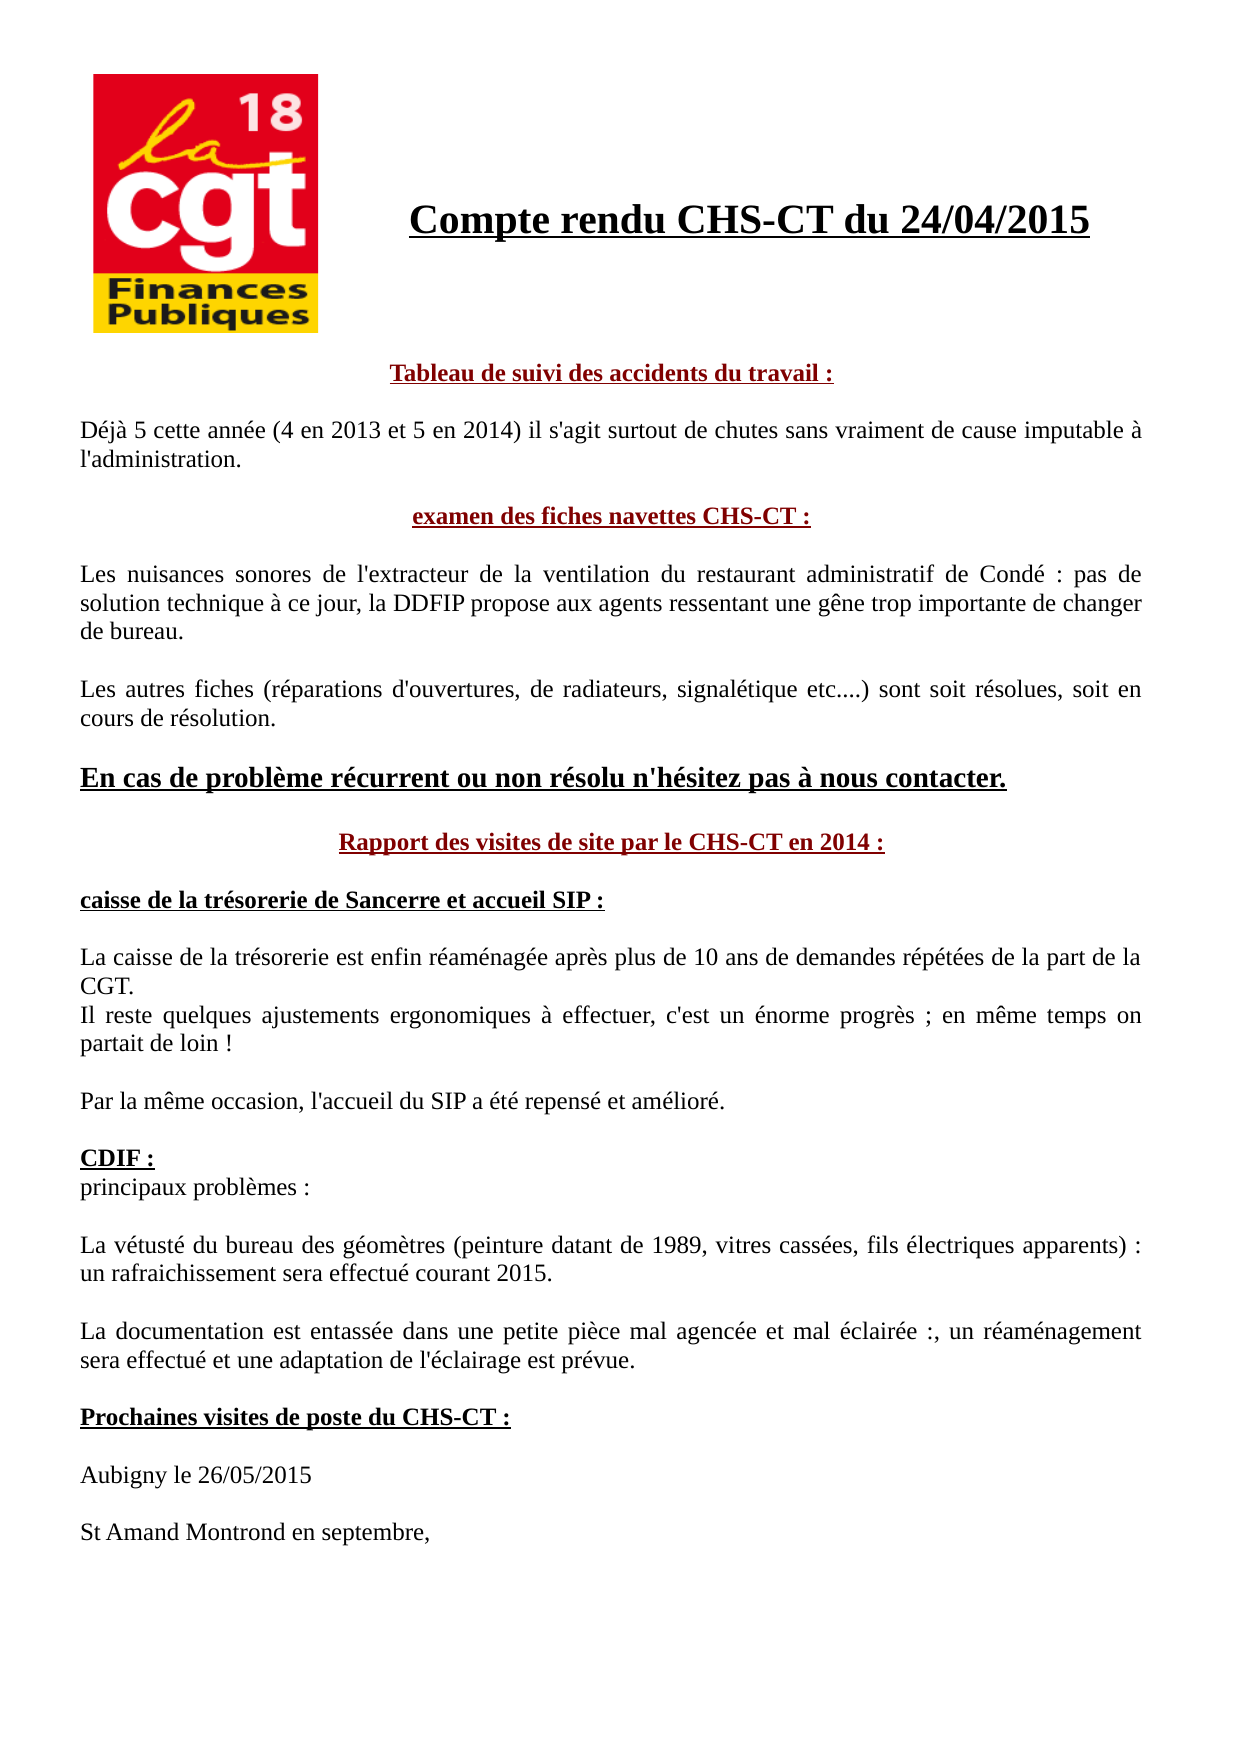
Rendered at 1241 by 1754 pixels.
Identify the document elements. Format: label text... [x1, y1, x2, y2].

text examen des fiches navettes CHS-CT : [80, 501, 1143, 530]
text Par la même occasion, l'accueil du SIP a été repensé et amélioré. [80, 1086, 1143, 1115]
text CDIF : [80, 1143, 1143, 1172]
text St Amand Montrond en septembre, [80, 1517, 1143, 1546]
text Compte rendu CHS-CT du 24/04/2015 [319, 195, 1143, 243]
text La documentation est entassée dans une petite pièce mal agencée et mal éclairée :, un réaménagement sera effectué et une adaptation de l'éclairage est prévue. [80, 1316, 1143, 1373]
text En cas de problème récurrent ou non résolu n'hésitez pas à nous contacter. [80, 760, 1143, 794]
text Les autres fiches (réparations d'ouvertures, de radiateurs, signalétique etc....) sont soit résolues, soit en cours de résolution. [80, 674, 1143, 731]
text principaux problèmes : [80, 1172, 1143, 1201]
text Il reste quelques ajustements ergonomiques à effectuer, c'est un énorme progrès ; en même temps on partait de loin ! [80, 1000, 1143, 1057]
text Tableau de suivi des accidents du travail : [80, 358, 1143, 386]
text La vétusté du bureau des géomètres (peinture datant de 1989, vitres cassées, fils électriques apparents) : un rafraichissement sera effectué courant 2015. [80, 1230, 1143, 1287]
text Les nuisances sonores de l'extracteur de la ventilation du restaurant administratif de Condé : pas de solution technique à ce jour, la DDFIP propose aux agents ressentant une gêne trop importante de changer de bureau. [80, 559, 1143, 645]
picture [93, 74, 319, 333]
text Aubigny le 26/05/2015 [80, 1460, 1143, 1488]
text Prochaines visites de poste du CHS-CT : [80, 1402, 1143, 1431]
text caisse de la trésorerie de Sancerre et accueil SIP : [80, 885, 1143, 913]
text Déjà 5 cette année (4 en 2013 et 5 en 2014) il s'agit surtout de chutes sans vraiment de cause imputable à l'administration. [80, 415, 1143, 473]
text La caisse de la trésorerie est enfin réaménagée après plus de 10 ans de demandes répétées de la part de la CGT. [80, 942, 1143, 1000]
text Rapport des visites de site par le CHS-CT en 2014 : [80, 827, 1143, 856]
